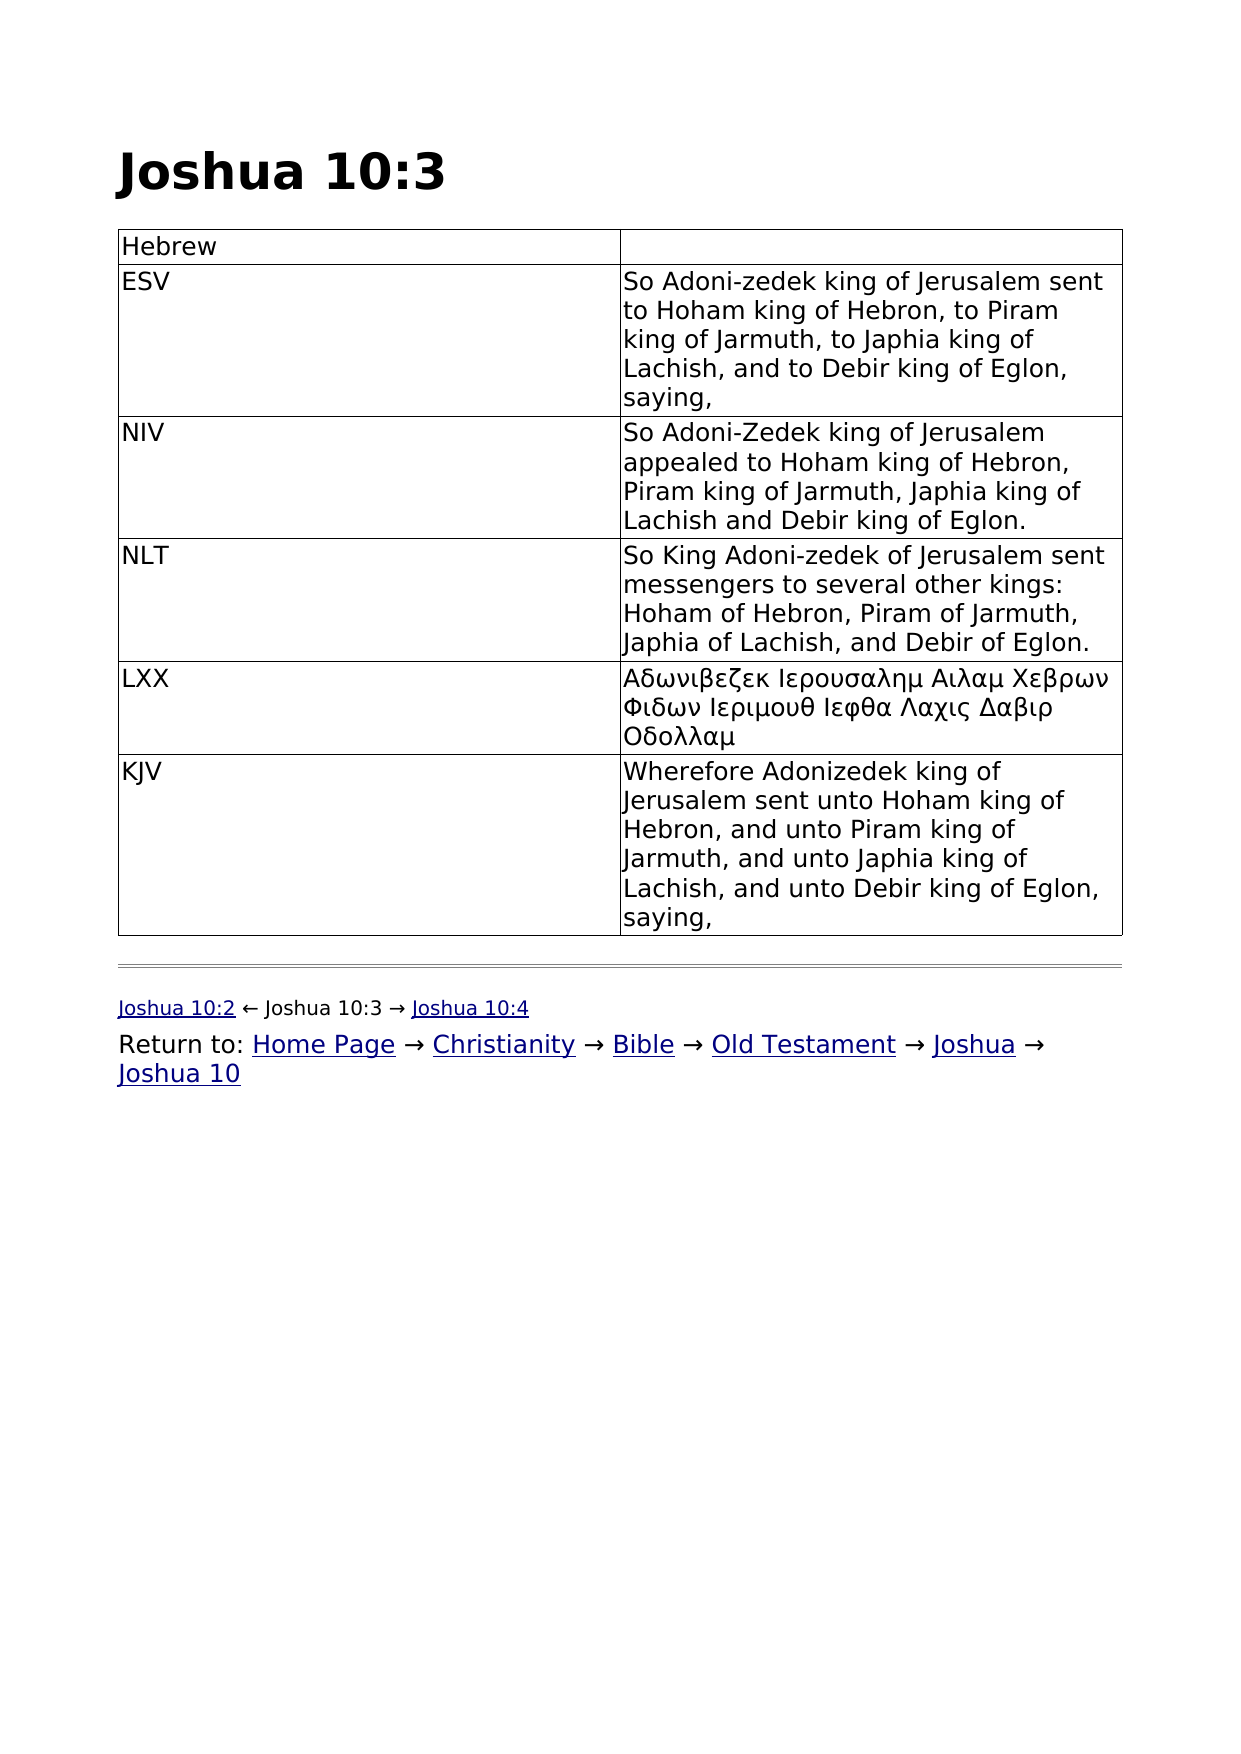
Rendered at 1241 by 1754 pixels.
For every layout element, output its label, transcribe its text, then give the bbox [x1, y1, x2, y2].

text Joshua 10:2 ← Joshua 10:3 → Joshua 10:4 [118, 996, 1122, 1030]
table_header [621, 230, 1122, 264]
table_cell Αδωνιβεζεκ Ιερουσαλημ Αιλαμ Χεβρων Φιδων Ιεριμουθ Ιεφθα Λαχις Δαβιρ Οδολλαμ [621, 662, 1122, 754]
table_cell ESV [119, 265, 620, 416]
table_cell KJV [119, 755, 620, 935]
table_cell NIV [119, 417, 620, 538]
table_header Hebrew [119, 230, 620, 264]
subtitle Joshua 10:3 [118, 143, 1122, 201]
table_cell NLT [119, 539, 620, 661]
table_cell So Adoni-Zedek king of Jerusalem appealed to Hoham king of Hebron, Piram king of Jarmuth, Japhia king of Lachish and Debir king of Eglon. [621, 417, 1122, 538]
table_cell So Adoni-zedek king of Jerusalem sent to Hoham king of Hebron, to Piram king of Jarmuth, to Japhia king of Lachish, and to Debir king of Eglon, saying, [621, 265, 1122, 416]
text Return to: Home Page → Christianity → Bible → Old Testament → Joshua → Joshua 10 [118, 1030, 1122, 1089]
table_cell LXX [119, 662, 620, 754]
table_cell Wherefore Adonizedek king of Jerusalem sent unto Hoham king of Hebron, and unto Piram king of Jarmuth, and unto Japhia king of Lachish, and unto Debir king of Eglon, saying, [621, 755, 1122, 935]
table_cell So King Adoni-zedek of Jerusalem sent messengers to several other kings: Hoham of Hebron, Piram of Jarmuth, Japhia of Lachish, and Debir of Eglon. [621, 539, 1122, 661]
